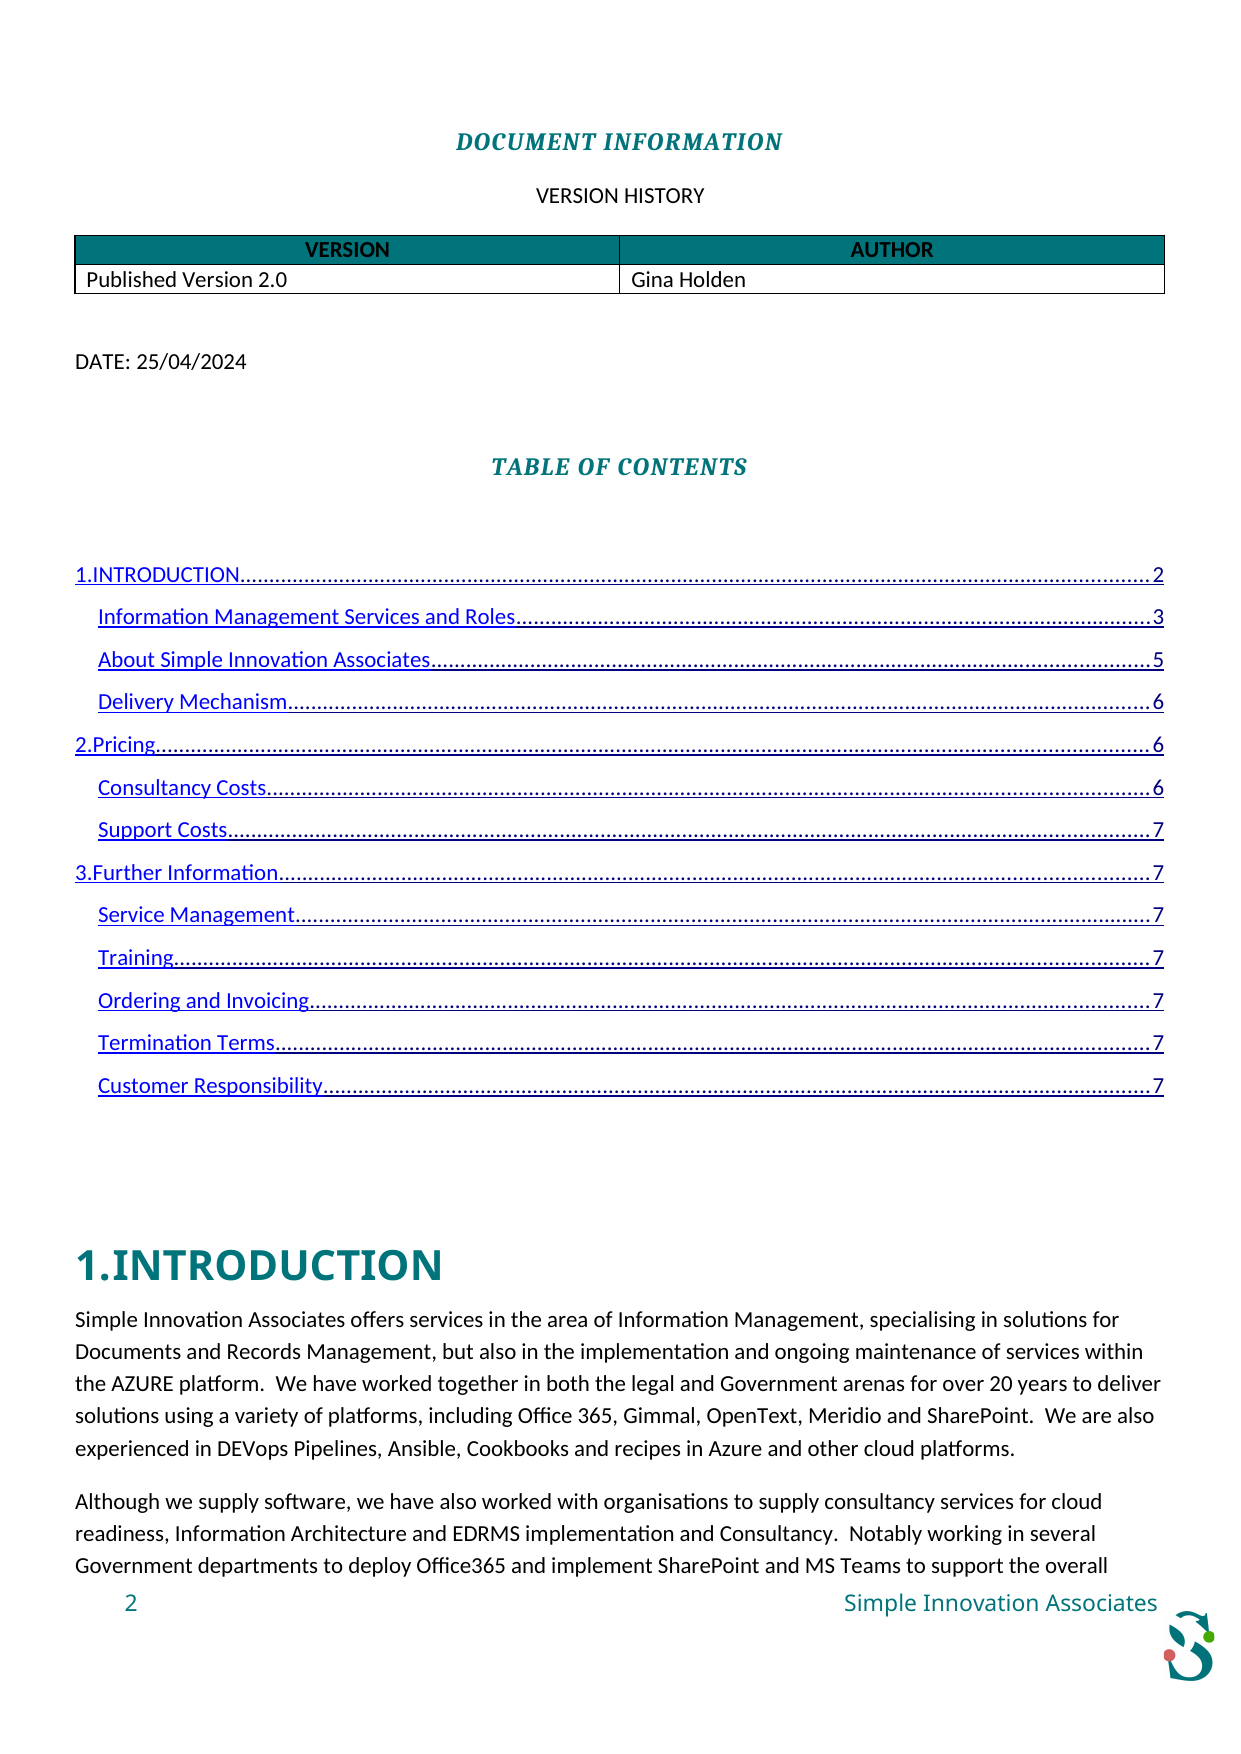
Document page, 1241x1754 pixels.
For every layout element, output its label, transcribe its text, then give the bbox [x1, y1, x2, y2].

text Delivery Mechanism 6 [98, 687, 1165, 716]
text Simple Innovation Associates offers services in the area of Information Management, specialising in solutions for Documents and Records Management, but also in the implementation and ongoing maintenance of services within the AZURE platform. We have worked together in both the legal and Government arenas for over 20 years to deliver solutions using a variety of platforms, including Office 365, Gimmal, OpenText, Meridio and SharePoint. We are also experienced in DEVops Pipelines, Ansible, Cookbooks and recipes in Azure and other cloud platforms. [75, 1305, 1165, 1462]
table_cell Gina Holden [620, 265, 1164, 293]
table_header AUTHOR [620, 236, 1164, 264]
text Training 7 [98, 943, 1165, 971]
text Service Management 7 [98, 901, 1165, 928]
text VERSION HISTORY [75, 182, 1165, 209]
text Ordering and Invoicing 7 [98, 986, 1165, 1014]
subtitle INTRODUCTION [75, 1236, 1165, 1293]
text Support Costs 7 [98, 815, 1165, 843]
text 3. Further Information 7 [75, 858, 1165, 886]
table_cell Published Version 2.0 [76, 265, 619, 293]
text Consultancy Costs 6 [98, 773, 1165, 801]
table_header VERSION [76, 236, 619, 264]
text 2. Pricing 6 [75, 730, 1165, 758]
text Although we supply software, we have also worked with organisations to supply consultancy services for cloud readiness, Information Architecture and EDRMS implementation and Consultancy. Notably working in several Government departments to deploy Office365 and implement SharePoint and MS Teams to support the overall [75, 1487, 1165, 1579]
text Information Management Services and Roles 3 [98, 602, 1165, 630]
text Customer Responsibility 7 [98, 1071, 1165, 1099]
text 1. INTRODUCTION 2 [75, 560, 1165, 588]
text About Simple Innovation Associates 5 [98, 645, 1165, 673]
subtitle DOCUMENT INFORMATION [75, 128, 1165, 156]
text Termination Terms 7 [98, 1028, 1165, 1056]
subtitle TABLE OF CONTENTS [75, 453, 1165, 482]
text DATE: 25/04/2024 [75, 347, 1165, 375]
